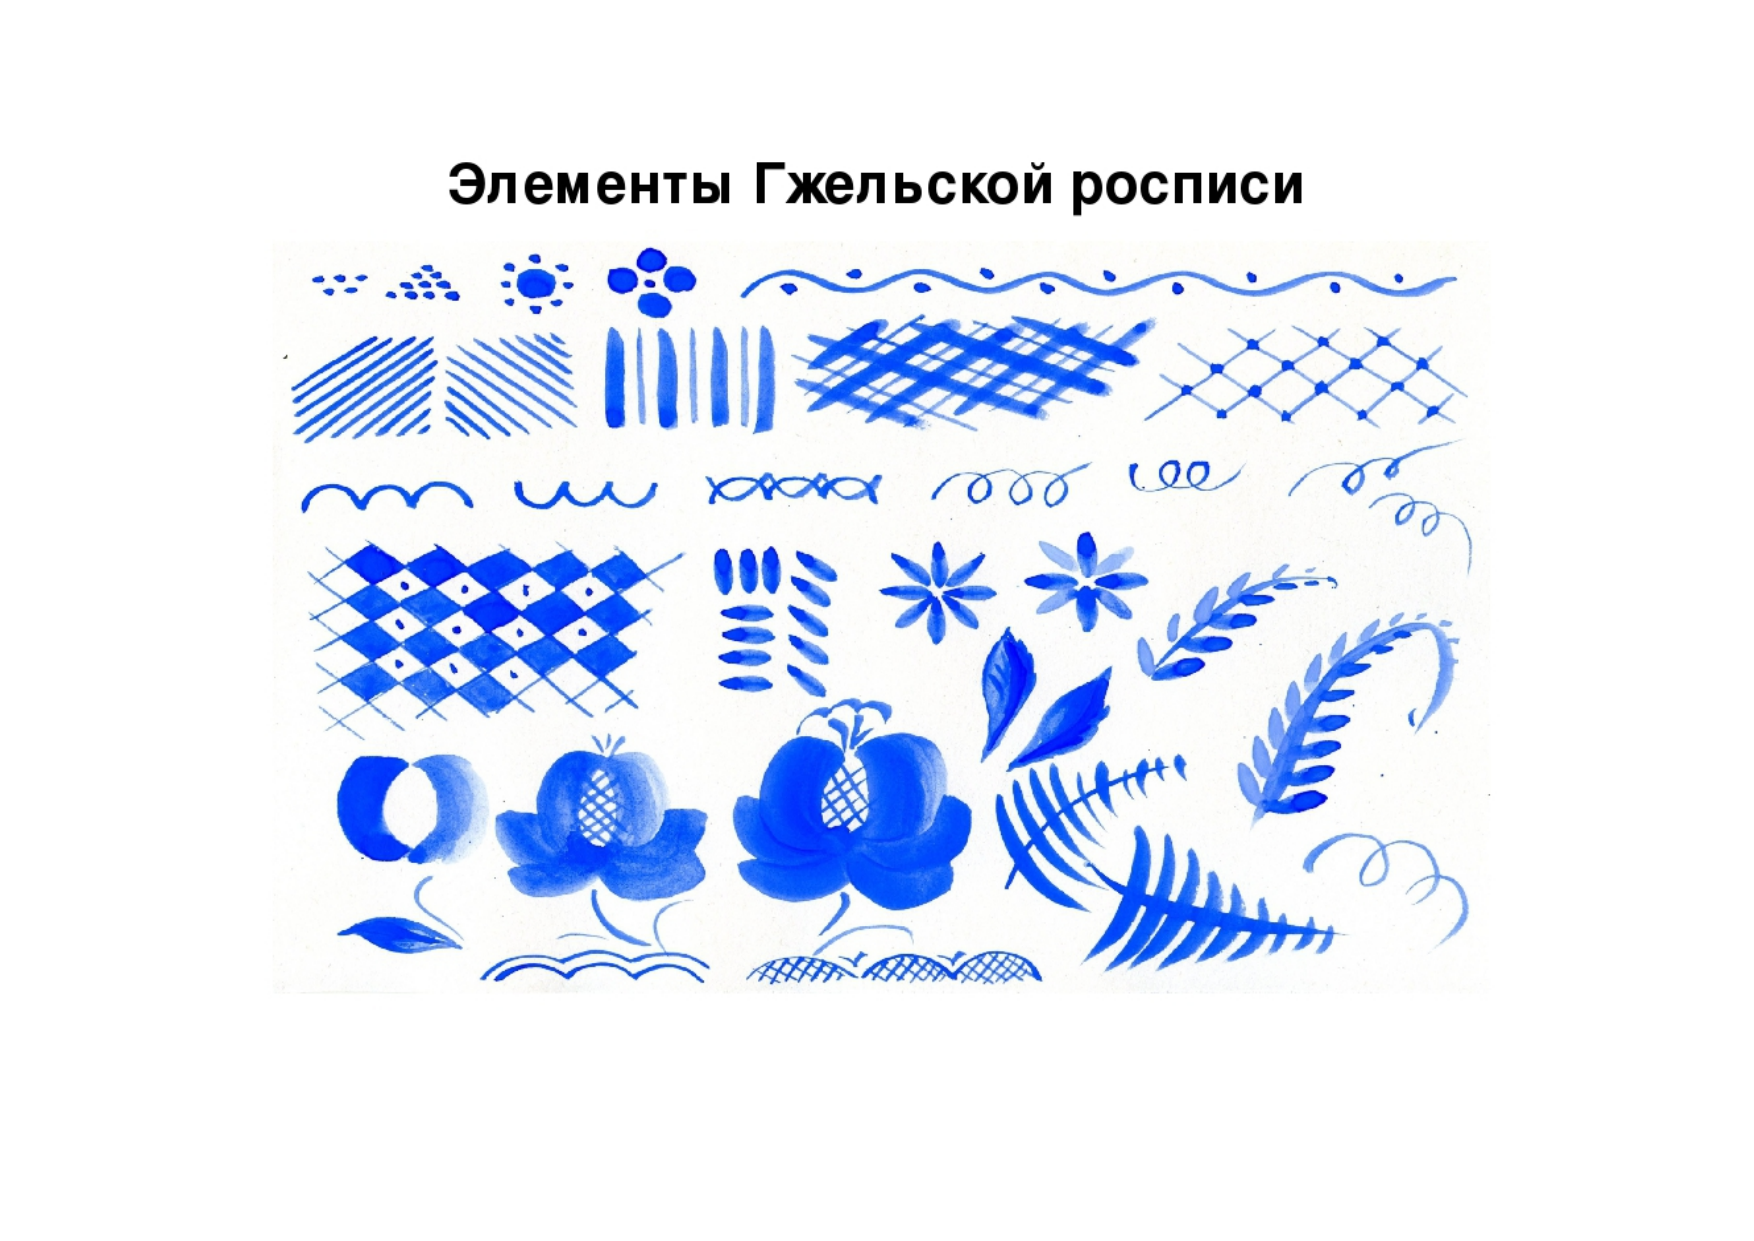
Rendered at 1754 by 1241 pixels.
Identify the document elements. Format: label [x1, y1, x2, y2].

picture [244, 103, 1510, 1053]
